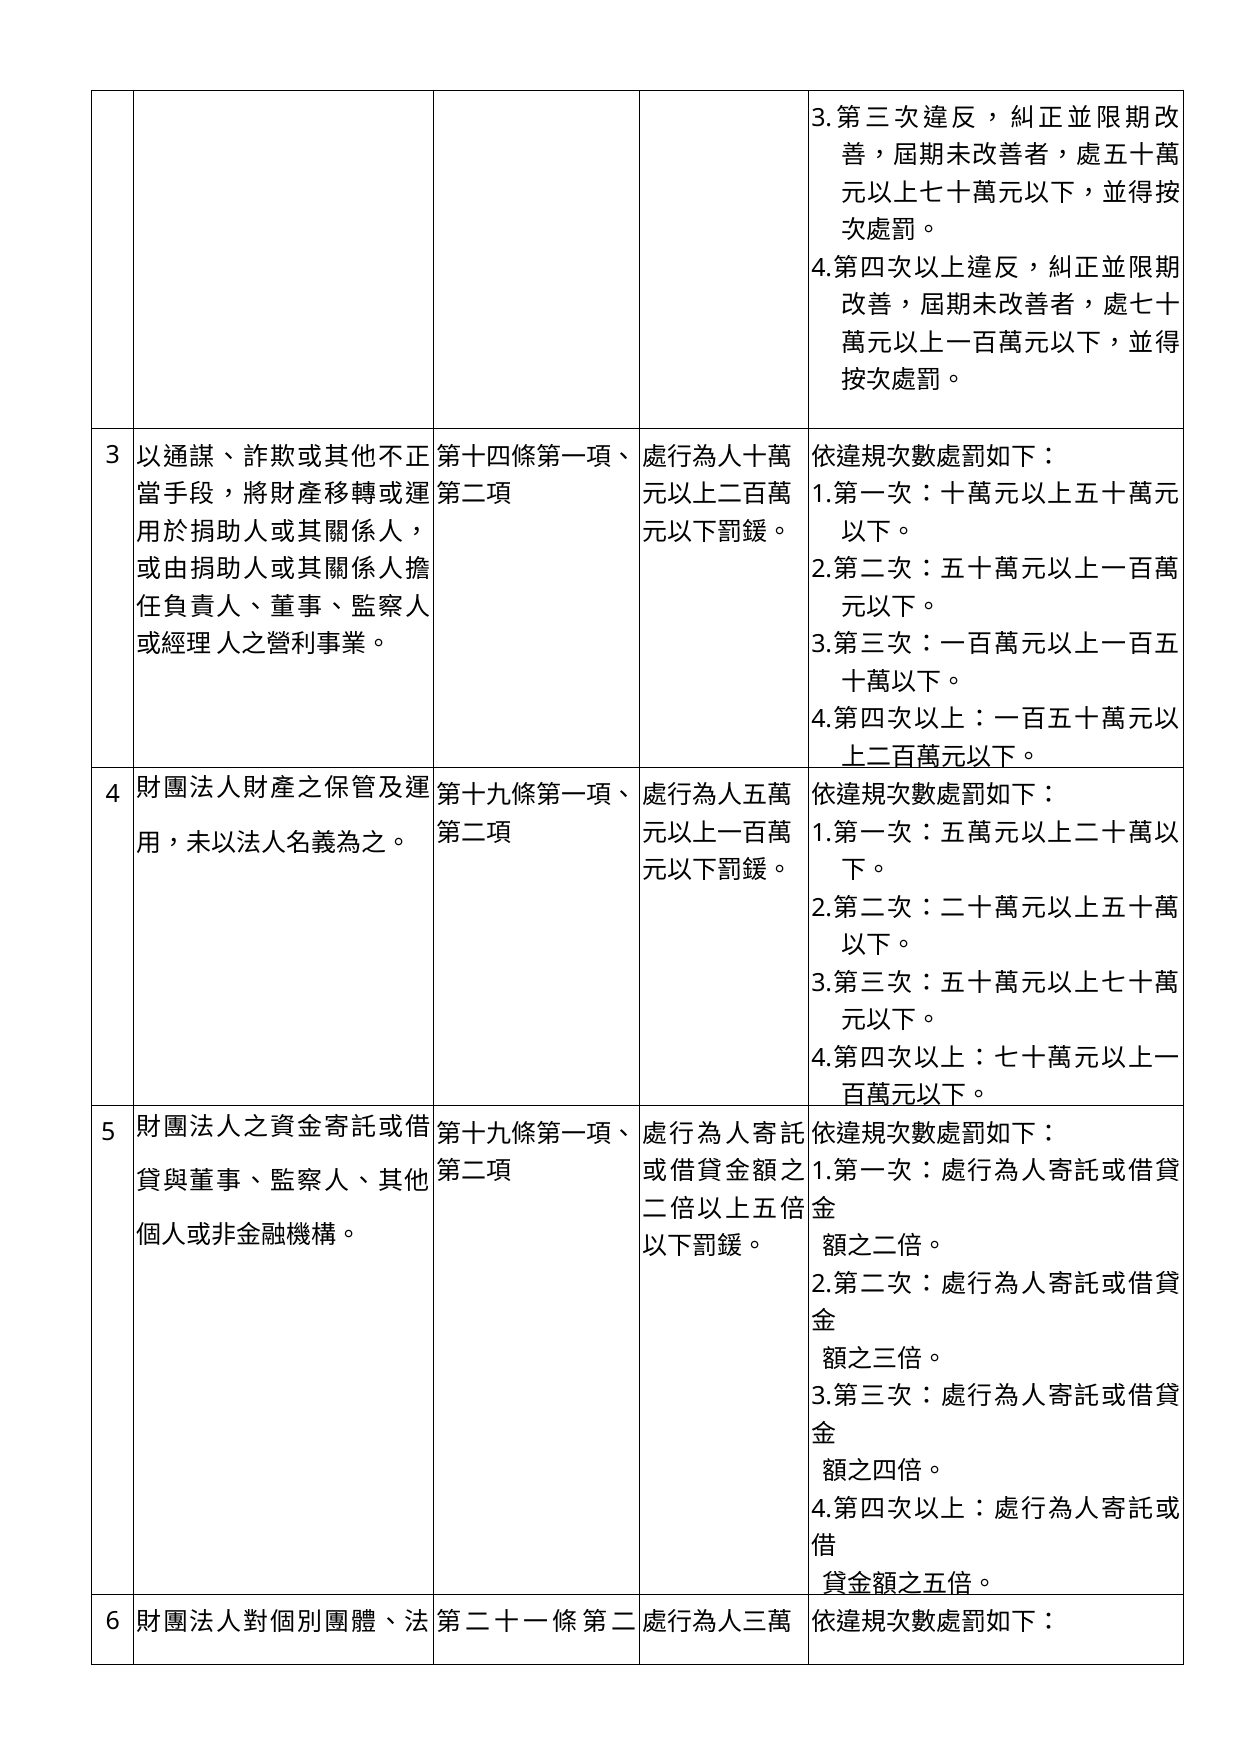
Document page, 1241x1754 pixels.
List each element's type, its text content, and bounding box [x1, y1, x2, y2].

table_cell 財團法人之資金寄託或借貸與董事、監察人、其他個人或非金融機構。 [134, 1106, 433, 1594]
table_cell 以通謀、詐欺或其他不正當手段，將財產移轉或運用於捐助人或其關係人，或由捐助人或其關係人擔任負責人、董事、監察人或經理 人之營利事業。 [134, 429, 433, 767]
table_cell 處行為人五萬 元以上一百萬 元以下罰鍰。 [640, 768, 808, 1105]
table_cell 財團法人財產之保管及運用，未以法人名義為之。 [134, 768, 433, 1105]
table_cell 依違規次數處罰如下： 1.第一次：十萬元以上五十萬元以下。 2.第二次：五十萬元以上一百萬元以下。 3.第三次：一百萬元以上一百五十萬以下。 4.第四次以上：一百五十萬元以上二百萬元以下。 [809, 429, 1183, 767]
table_cell 6 [92, 1595, 133, 1663]
table_cell 依違規次數處罰如下： [809, 1595, 1183, 1663]
table_cell [434, 91, 639, 428]
table_cell 第十四條第一項、第二項 [434, 429, 639, 767]
table_cell 第十九條第一項、第二項 [434, 768, 639, 1105]
table_cell 處行為人寄託或借貸金額之二倍以上五倍以下罰鍰。 [640, 1106, 808, 1594]
table_cell [640, 91, 808, 428]
table_cell [134, 91, 433, 428]
table_cell 處行為人三萬 [640, 1595, 808, 1663]
table_cell 3 [92, 429, 133, 767]
table_cell 3.第三次違反，糾正並限期改善，屆期未改善者，處五十萬元以上七十萬元以下，並得按次處罰。 4.第四次以上違反，糾正並限期改善，屆期未改善者，處七十萬元以上一百萬元以下，並得按次處罰。 [809, 91, 1183, 428]
table_cell 5 [92, 1106, 133, 1594]
table_cell [92, 91, 133, 428]
table_cell 第十九條第一項、第二項 [434, 1106, 639, 1594]
table_cell 依違規次數處罰如下： 1.第一次：五萬元以上二十萬以下。 2.第二次：二十萬元以上五十萬以下。 3.第三次：五十萬元以上七十萬元以下。 4.第四次以上：七十萬元以上一百萬元以下。 [809, 768, 1183, 1105]
table_cell 處行為人十萬 元以上二百萬 元以下罰鍰。 [640, 429, 808, 767]
table_cell 財團法人對個別團體、法 [134, 1595, 433, 1663]
table_cell 4 [92, 768, 133, 1105]
table_cell 第二十一條第二 [434, 1595, 639, 1663]
table_cell 依違規次數處罰如下： 1.第一次：處行為人寄託或借貸金 額之二倍。 2.第二次：處行為人寄託或借貸金 額之三倍。 3.第三次：處行為人寄託或借貸金 額之四倍。 4.第四次以上：處行為人寄託或借 貸金額之五倍。 [809, 1106, 1183, 1594]
